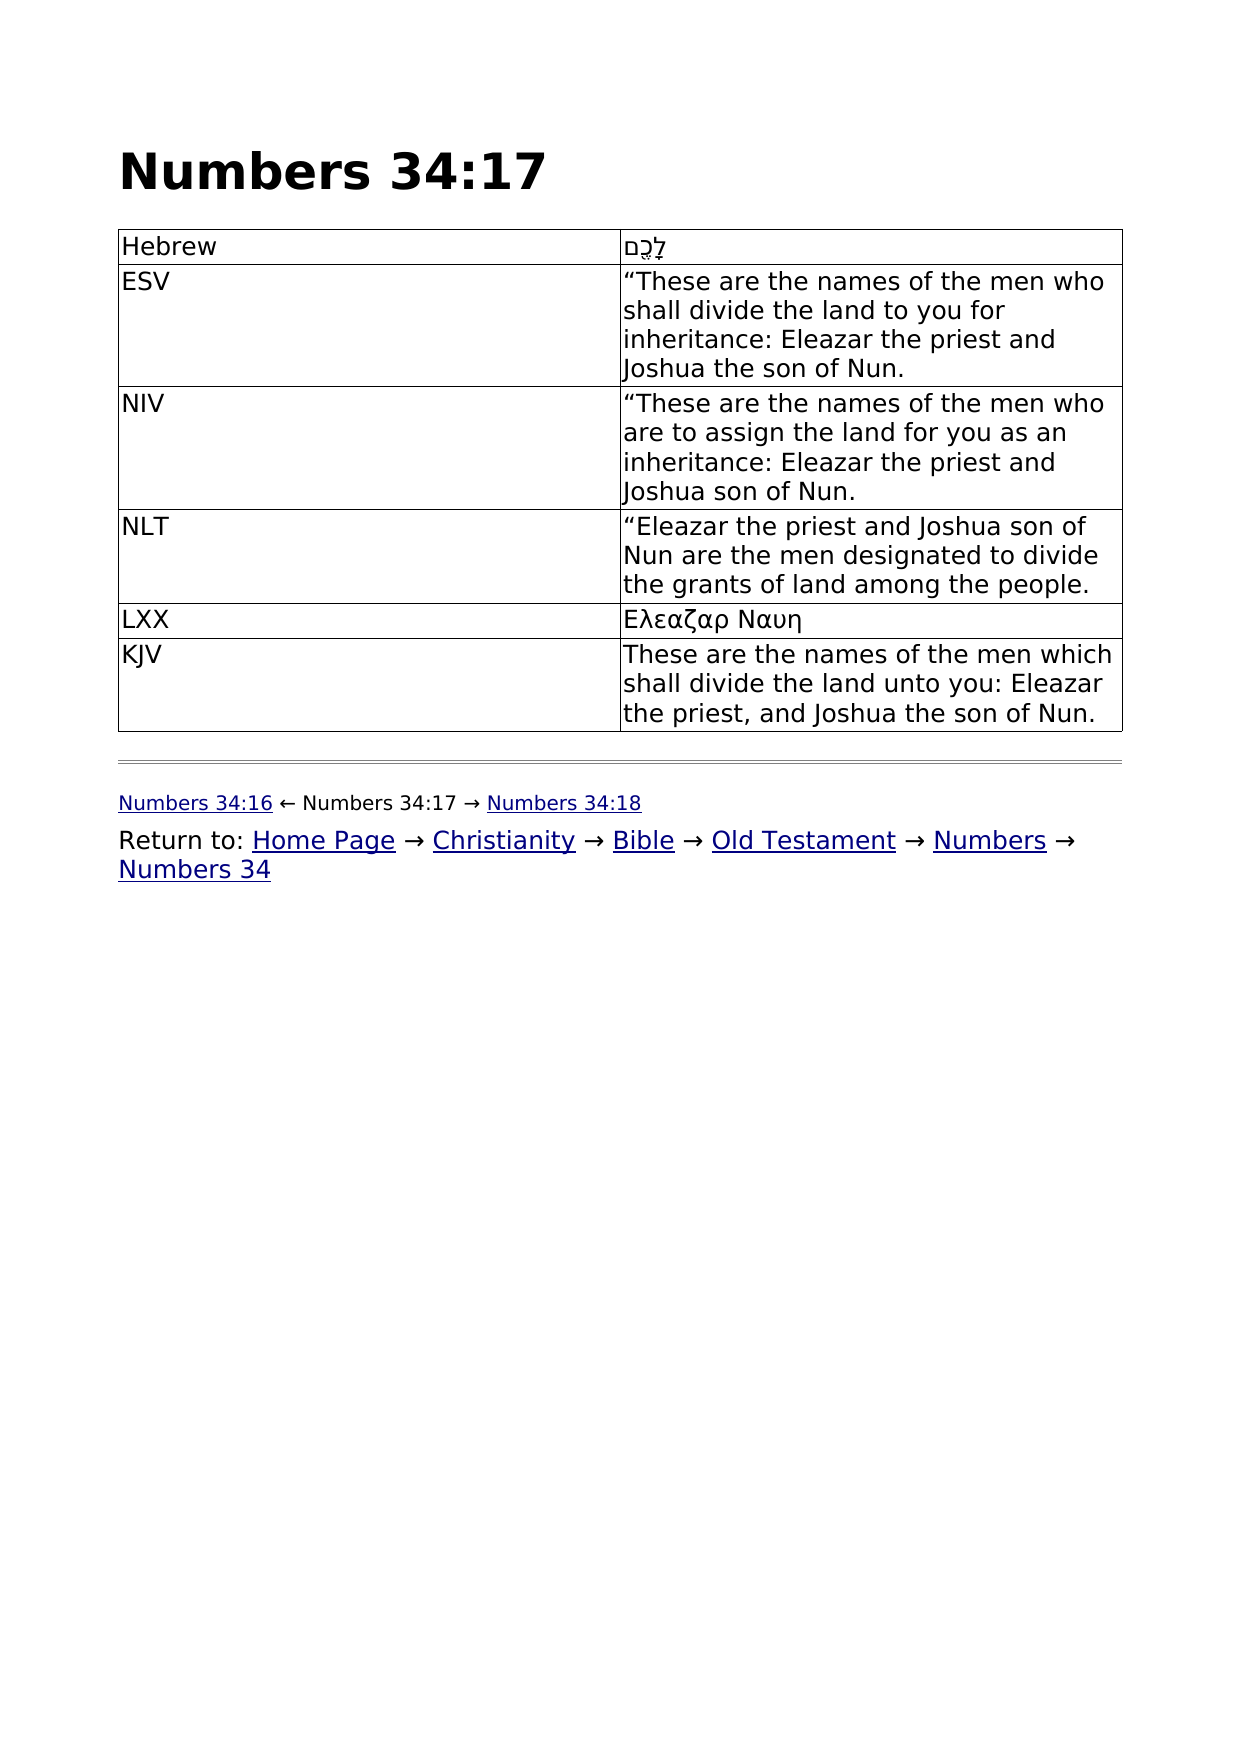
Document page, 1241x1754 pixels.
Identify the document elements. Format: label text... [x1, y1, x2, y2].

subtitle Numbers 34:17 [118, 143, 1122, 201]
text Numbers 34:16 ← Numbers 34:17 → Numbers 34:18 [118, 792, 1122, 826]
table_cell These are the names of the men which shall divide the land unto you: Eleazar the priest, and Joshua the son of Nun. [621, 639, 1122, 731]
table_cell NIV [119, 387, 620, 509]
table_header Hebrew [119, 230, 620, 264]
table_cell NLT [119, 510, 620, 602]
table_header לָכֶ֖ם [621, 230, 1122, 264]
table_cell KJV [119, 639, 620, 731]
table_cell “These are the names of the men who shall divide the land to you for inheritance: Eleazar the priest and Joshua the son of Nun. [621, 265, 1122, 386]
table_cell “Eleazar the priest and Joshua son of Nun are the men designated to divide the grants of land among the people. [621, 510, 1122, 602]
table_cell ESV [119, 265, 620, 386]
text Return to: Home Page → Christianity → Bible → Old Testament → Numbers → Numbers 34 [118, 826, 1122, 884]
table_cell “These are the names of the men who are to assign the land for you as an inheritance: Eleazar the priest and Joshua son of Nun. [621, 387, 1122, 509]
table_cell Ελεαζαρ Ναυη [621, 604, 1122, 637]
table_cell LXX [119, 604, 620, 637]
